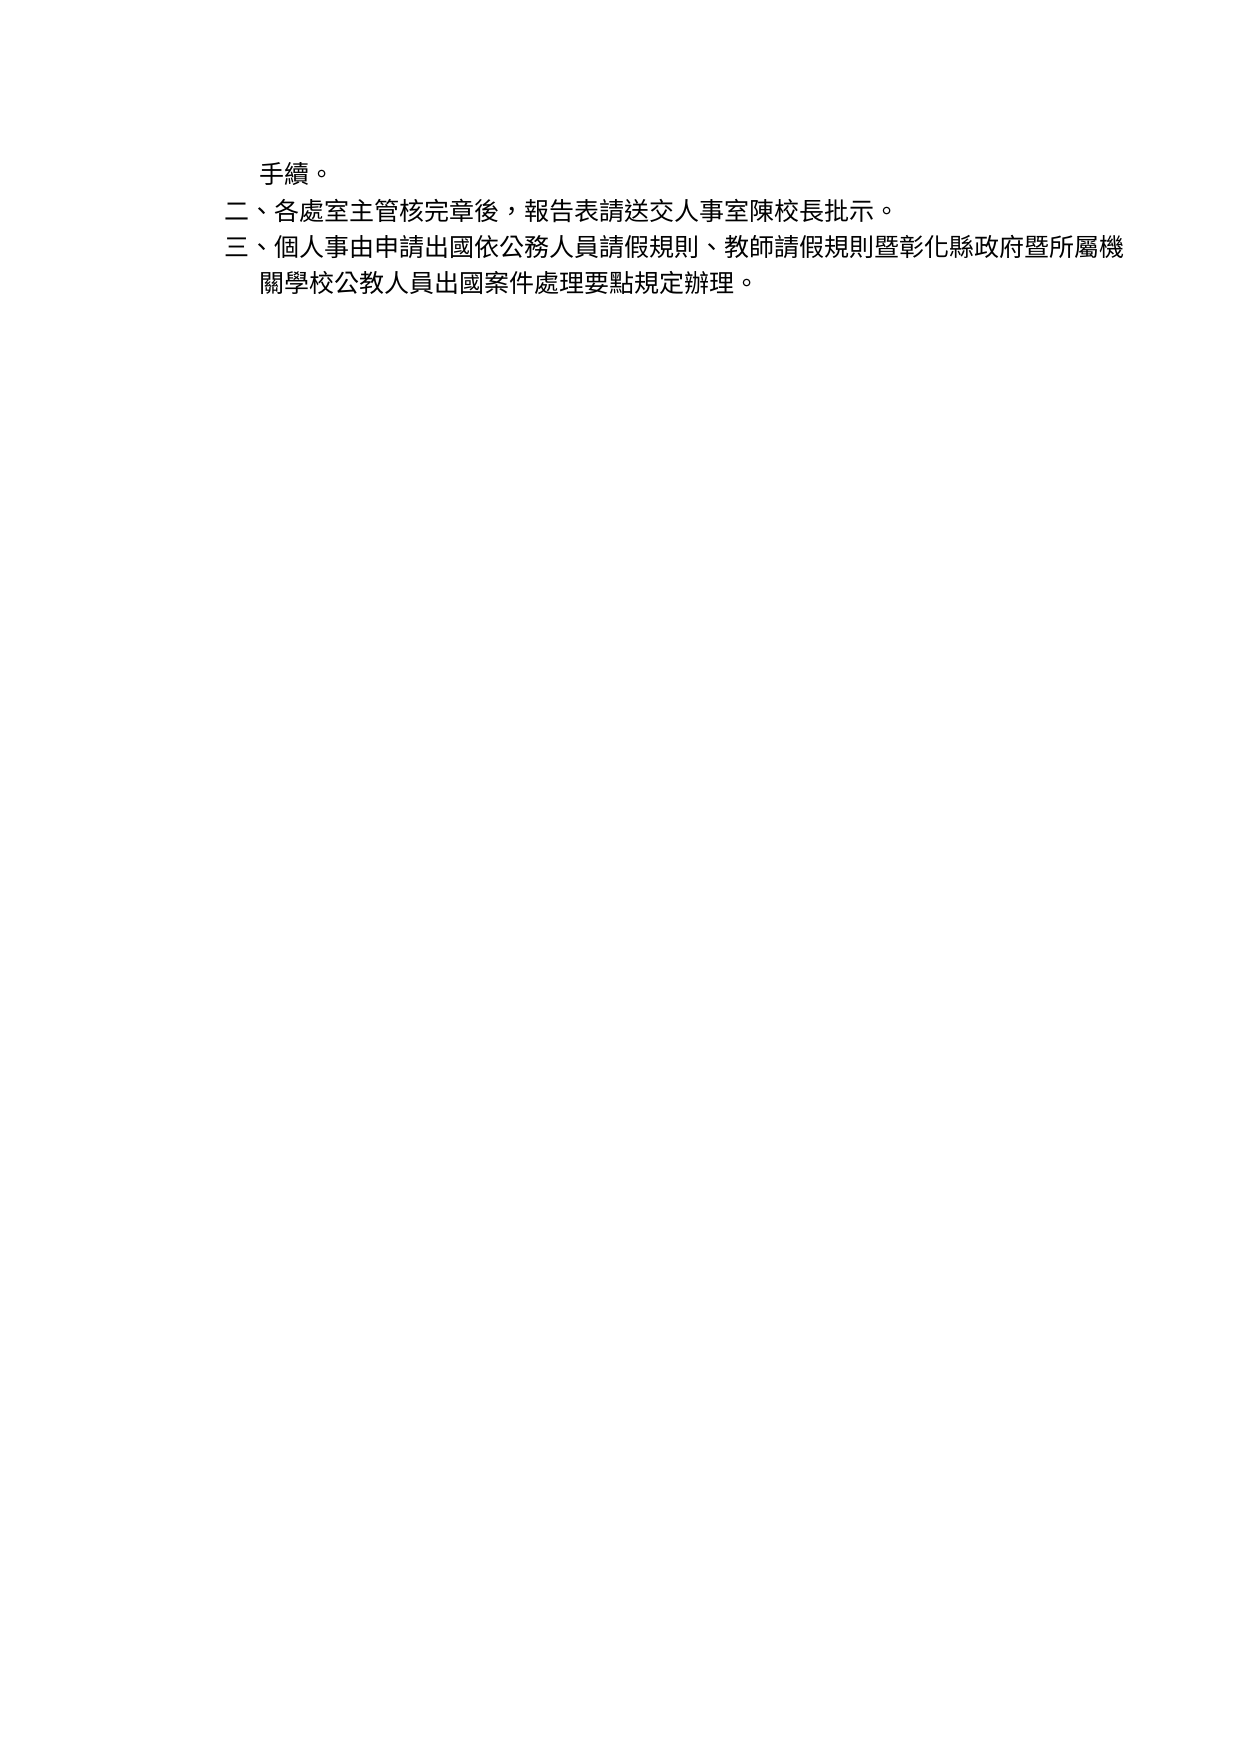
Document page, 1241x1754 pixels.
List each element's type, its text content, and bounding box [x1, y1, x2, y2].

text 二、各處室主管核完章後，報告表請送交人事室陳校長批示。 [134, 191, 1144, 227]
text 三、個人事由申請出國依公務人員請假規則、教師請假規則暨彰化縣政府暨所屬機關學校公教人員出國案件處理要點規定辦理。 [134, 227, 1144, 300]
text 手續。 [134, 155, 1144, 191]
